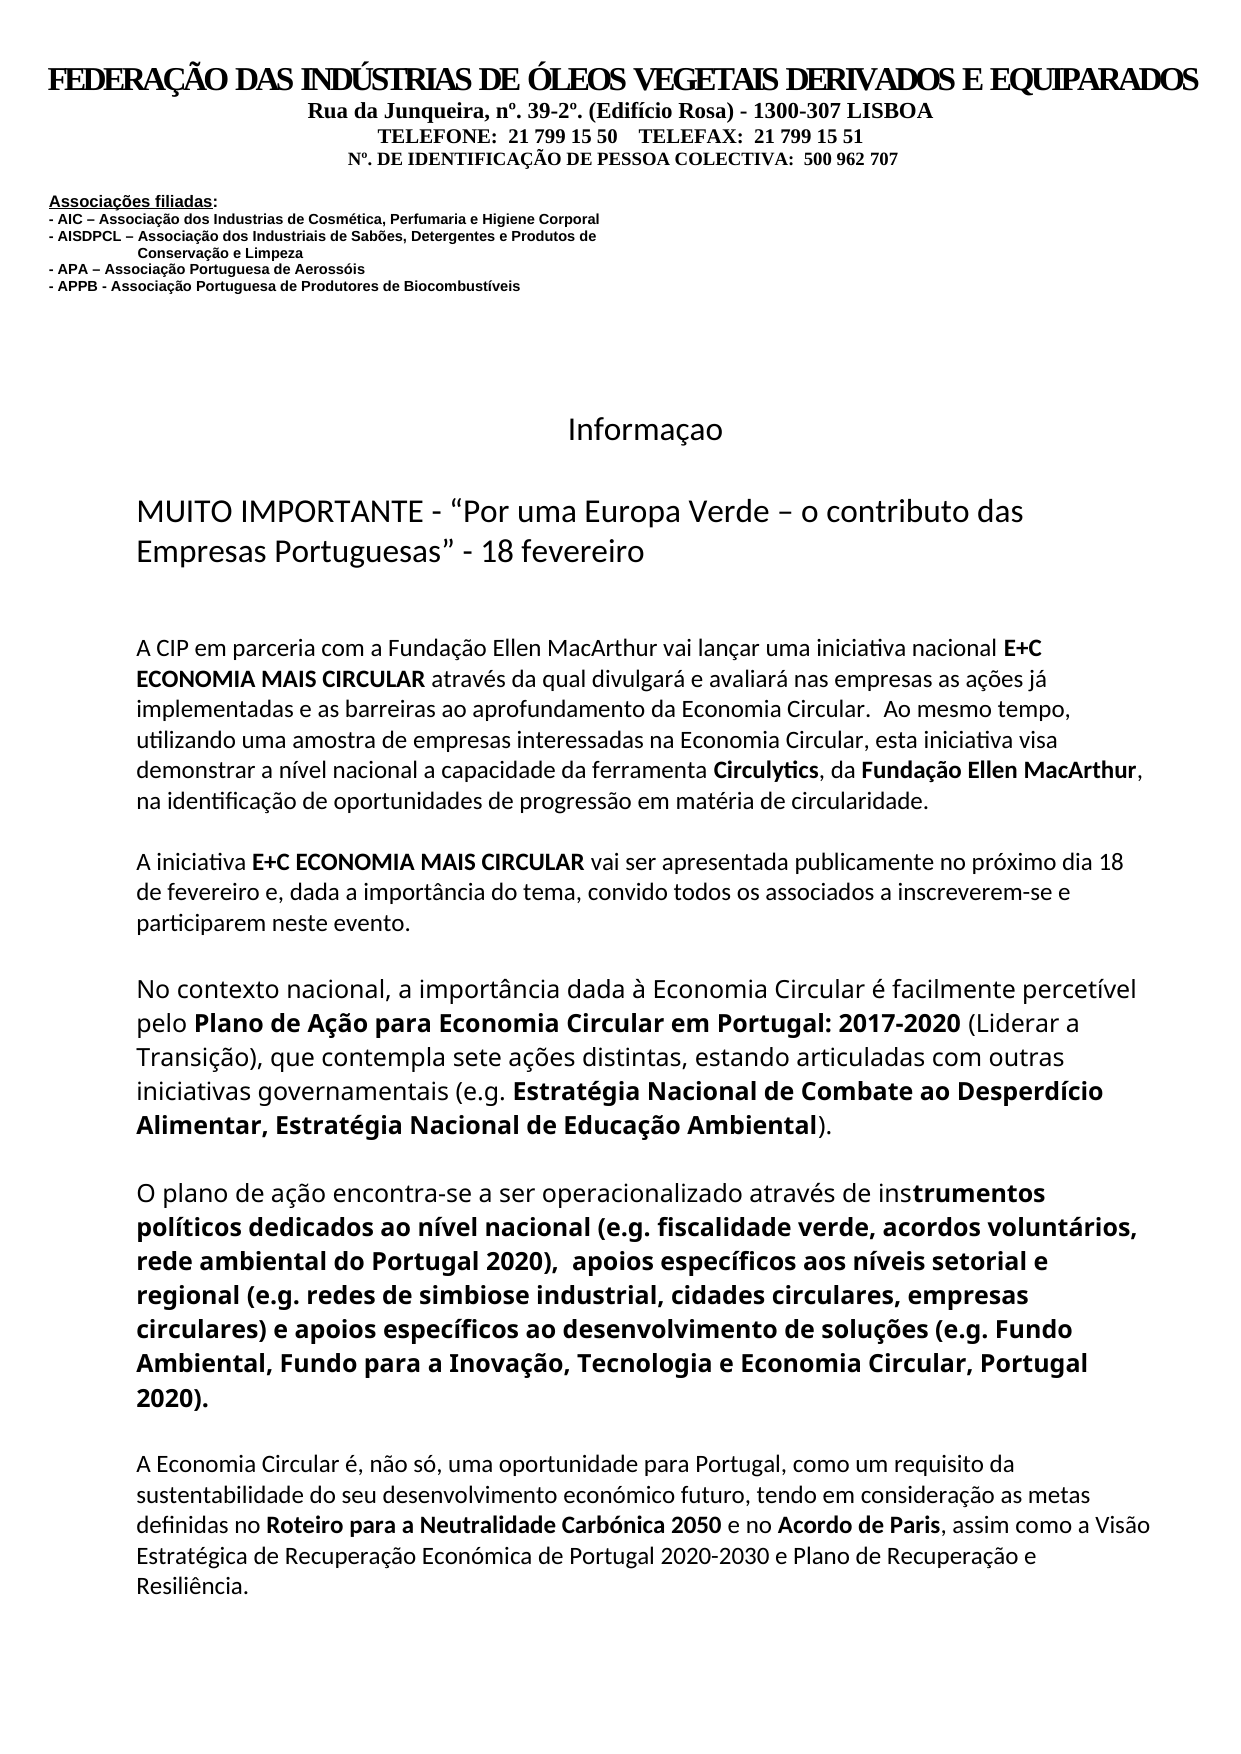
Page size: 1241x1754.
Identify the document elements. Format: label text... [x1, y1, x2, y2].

text A CIP em parceria com a Fundação Ellen MacArthur vai lançar uma iniciativa nacional E+C ECONOMIA MAIS CIRCULAR através da qual divulgará e avaliará nas empresas as ações já implementadas e as barreiras ao aprofundamento da Economia Circular. Ao mesmo tempo, utilizando uma amostra de empresas interessadas na Economia Circular, esta iniciativa visa demonstrar a nível nacional a capacidade da ferramenta Circulytics, da Fundação Ellen MacArthur, na identificação de oportunidades de progressão em matéria de circularidade. [136, 632, 1155, 815]
text - APPB - Associação Portuguesa de Produtores de Biocombustíveis [48, 278, 615, 294]
table_header [630, 288, 1033, 335]
text Conservação e Limpeza [48, 244, 615, 261]
text Nº. DE IDENTIFICAÇÃO DE PESSOA COLECTIVA: 500 962 707 [47, 148, 1194, 169]
text Informaçao [136, 408, 1155, 449]
text - APA – Associação Portuguesa de Aerossóis [48, 261, 615, 278]
text TELEFONE: 21 799 15 50 TELEFAX: 21 799 15 51 [47, 124, 1194, 148]
text - AIC – Associação dos Industrias de Cosmética, Perfumaria e Higiene Corporal [48, 211, 615, 227]
text Associações filiadas: [48, 192, 615, 211]
text MUITO IMPORTANTE - “Por uma Europa Verde – o contributo das Empresas Portuguesas” - 18 fevereiro [136, 490, 1155, 571]
text O plano de ação encontra-se a ser operacionalizado através de instrumentos políticos dedicados ao nível nacional (e.g. fiscalidade verde, acordos voluntários, rede ambiental do Portugal 2020), apoios específicos aos níveis setorial e regional (e.g. redes de simbiose industrial, cidades circulares, empresas circulares) e apoios específicos ao desenvolvimento de soluções (e.g. Fundo Ambiental, Fundo para a Inovação, Tecnologia e Economia Circular, Portugal 2020). [136, 1176, 1155, 1414]
text A Economia Circular é, não só, uma oportunidade para Portugal, como um requisito da sustentabilidade do seu desenvolvimento económico futuro, tendo em consideração as metas definidas no Roteiro para a Neutralidade Carbónica 2050 e no Acordo de Paris, assim como a Visão Estratégica de Recuperação Económica de Portugal 2020-2030 e Plano de Recuperação e Resiliência. [136, 1448, 1155, 1601]
text A iniciativa E+C ECONOMIA MAIS CIRCULAR vai ser apresentada publicamente no próximo dia 18 de fevereiro e, dada a importância do tema, convido todos os associados a inscreverem-se e participarem neste evento. [136, 846, 1155, 937]
text No contexto nacional, a importância dada à Economia Circular é facilmente percetível pelo Plano de Ação para Economia Circular em Portugal: 2017-2020 (Liderar a Transição), que contempla sete ações distintas, estando articuladas com outras iniciativas governamentais (e.g. Estratégia Nacional de Combate ao Desperdício Alimentar, Estratégia Nacional de Educação Ambiental). [136, 971, 1155, 1142]
text - AISDPCL – Associação dos Industriais de Sabões, Detergentes e Produtos de [48, 227, 615, 244]
text FEDERAÇÃO DAS INDÚSTRIAS DE ÓLEOS VEGETAIS DERIVADOS E EQUIPARADOS [47, 59, 1214, 97]
text Rua da Junqueira, nº. 39-2º. (Edifício Rosa) - 1300-307 LISBOA [47, 97, 1194, 124]
